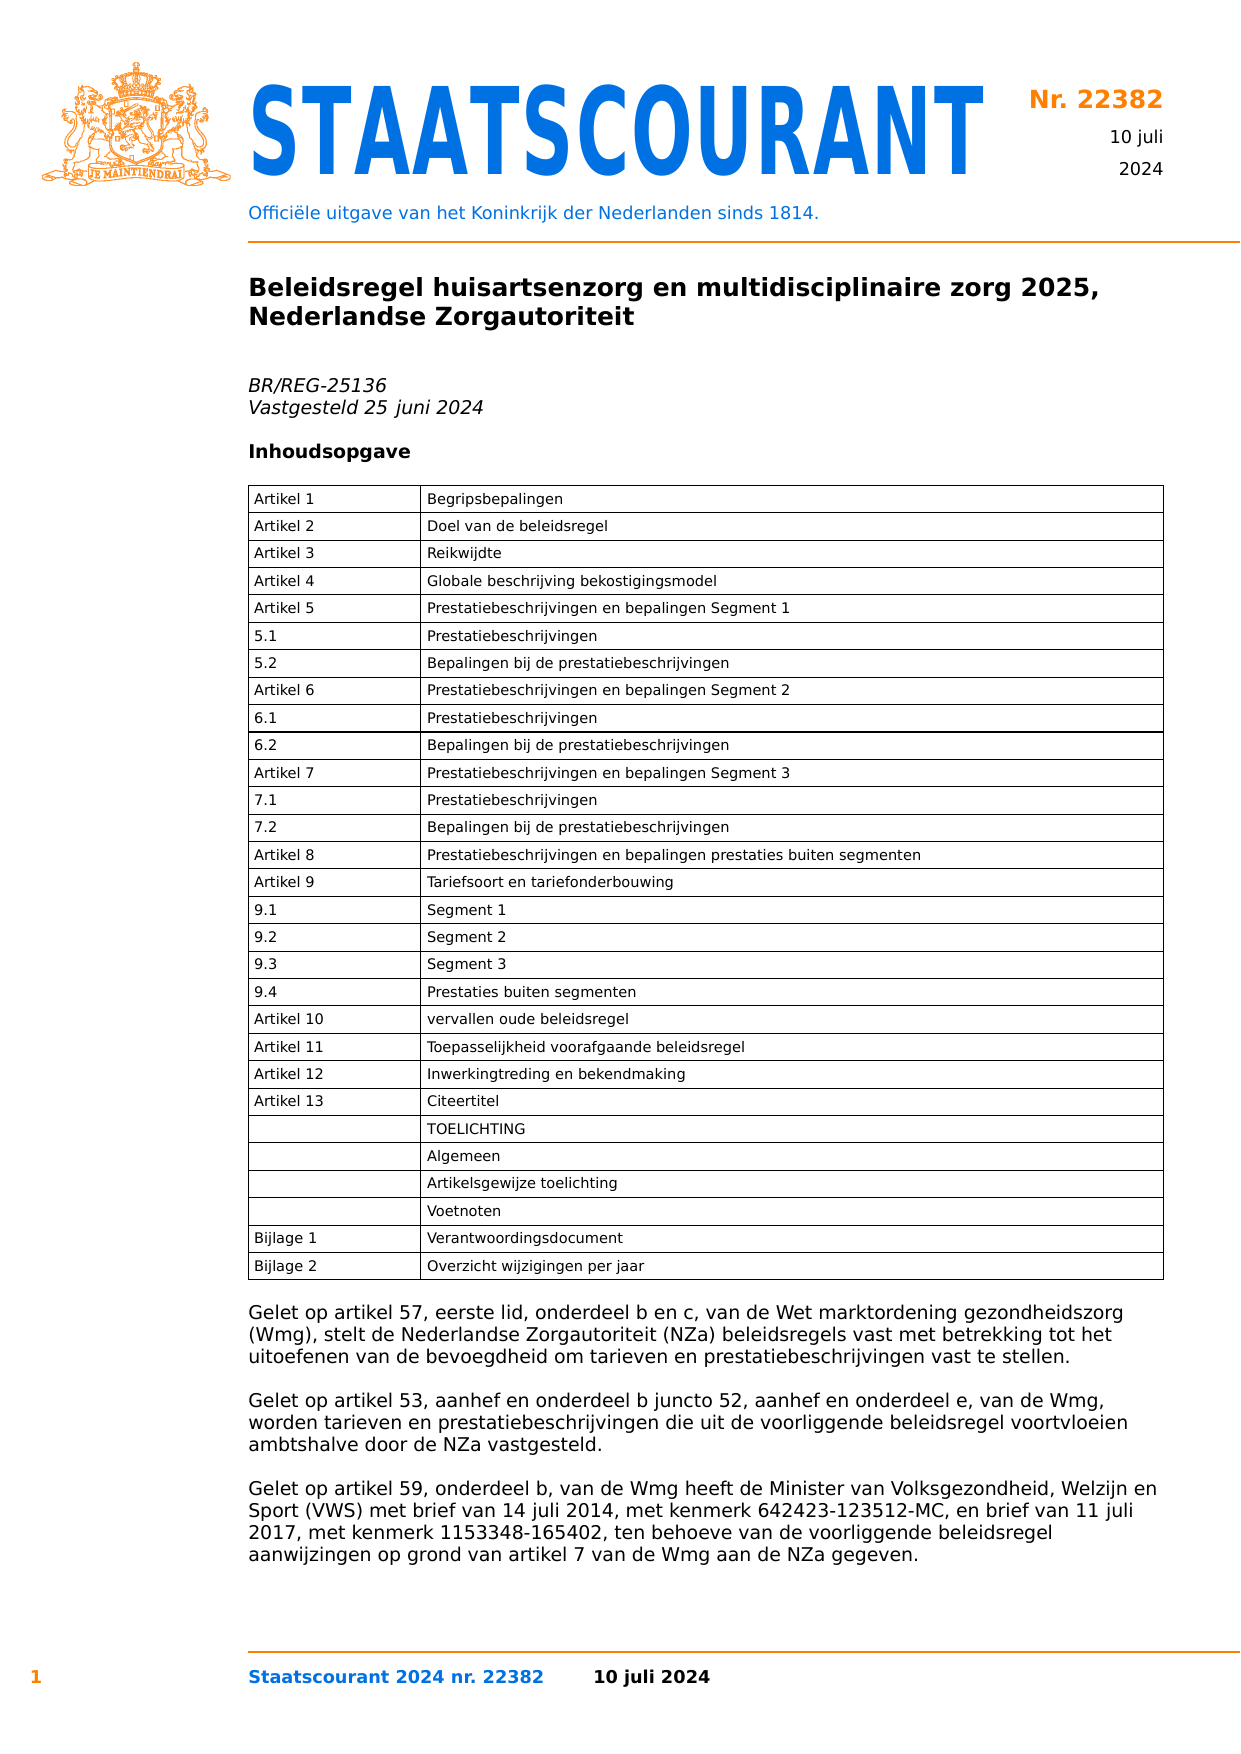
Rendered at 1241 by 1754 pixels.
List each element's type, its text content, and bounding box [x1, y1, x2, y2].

table_cell Artikelsgewijze toelichting [421, 1171, 1163, 1197]
table_cell Segment 1 [421, 897, 1163, 923]
table_cell Toepasselijkheid voorafgaande beleidsregel [421, 1034, 1163, 1060]
table_cell Artikel 2 [249, 513, 420, 539]
table_cell Citeertitel [421, 1089, 1163, 1115]
table_cell Doel van de beleidsregel [421, 513, 1163, 539]
table_cell Algemeen [421, 1143, 1163, 1170]
table_cell Artikel 3 [249, 541, 420, 567]
table_cell 7.2 [249, 815, 420, 841]
table_cell Artikel 4 [249, 568, 420, 594]
table_cell Artikel 5 [249, 595, 420, 622]
table_cell Artikel 9 [249, 869, 420, 896]
table_cell 5.2 [249, 650, 420, 677]
text Vastgesteld 25 juni 2024 [248, 397, 1163, 419]
table_cell [249, 1198, 420, 1224]
table_cell Artikel 8 [249, 842, 420, 868]
table_cell [249, 1116, 420, 1142]
table_cell Prestatiebeschrijvingen [421, 787, 1163, 813]
table_cell Bepalingen bij de prestatiebeschrijvingen [421, 650, 1163, 677]
table_cell Artikel 6 [249, 678, 420, 704]
table_cell 5.1 [249, 623, 420, 649]
table_cell 9.1 [249, 897, 420, 923]
table_cell 9.4 [249, 979, 420, 1005]
table_header Nr. 22382 [998, 62, 1240, 121]
table_cell 10 juli [998, 121, 1240, 153]
table_cell Verantwoordingsdocument [421, 1226, 1163, 1252]
table_cell 2024 [998, 153, 1240, 203]
picture [41, 62, 231, 186]
table_cell Artikel 7 [249, 760, 420, 786]
table_cell Prestatiebeschrijvingen en bepalingen Segment 1 [421, 595, 1163, 622]
text Inhoudsopgave [248, 441, 1163, 463]
table_cell 9.3 [249, 952, 420, 978]
table_cell Bepalingen bij de prestatiebeschrijvingen [421, 815, 1163, 841]
table_cell Prestatiebeschrijvingen en bepalingen Segment 2 [421, 678, 1163, 704]
table_cell Reikwijdte [421, 541, 1163, 567]
table_cell Tariefsoort en tariefonderbouwing [421, 869, 1163, 896]
table_cell Prestatiebeschrijvingen [421, 705, 1163, 731]
table_header Artikel 1 [249, 486, 420, 512]
table_cell [249, 1143, 420, 1170]
table_cell TOELICHTING [421, 1116, 1163, 1142]
table_cell Bepalingen bij de prestatiebeschrijvingen [421, 733, 1163, 759]
table_cell Artikel 12 [249, 1061, 420, 1087]
table_header Begripsbepalingen [421, 486, 1163, 512]
table_cell Globale beschrijving bekostigingsmodel [421, 568, 1163, 594]
table_cell Artikel 13 [249, 1089, 420, 1115]
table_cell Prestaties buiten segmenten [421, 979, 1163, 1005]
table_cell Officiële uitgave van het Koninkrijk der Nederlanden sinds 1814. [248, 203, 1240, 241]
table_cell Artikel 10 [249, 1006, 420, 1033]
table_cell Bijlage 1 [249, 1226, 420, 1252]
table_cell Inwerkingtreding en bekendmaking [421, 1061, 1163, 1087]
table_cell Segment 3 [421, 952, 1163, 978]
table_cell Prestatiebeschrijvingen en bepalingen Segment 3 [421, 760, 1163, 786]
table_cell Overzicht wijzigingen per jaar [421, 1253, 1163, 1279]
text Gelet op artikel 59, onderdeel b, van de Wmg heeft de Minister van Volksgezondheid, Welzijn en Sport (VWS) met brief van 14 juli 2014, met kenmerk 642423-123512-MC, en brief van 11 juli 2017, met kenmerk 1153348-165402, ten behoeve van de voorliggende beleidsregel aanwijzingen op grond van artikel 7 van de Wmg aan de NZa gegeven. [248, 1478, 1163, 1566]
subtitle Beleidsregel huisartsenzorg en multidisciplinaire zorg 2025, Nederlandse Zorgautoriteit [248, 273, 1163, 331]
table_cell Prestatiebeschrijvingen en bepalingen prestaties buiten segmenten [421, 842, 1163, 868]
table_cell Voetnoten [421, 1198, 1163, 1224]
table_header [25, 62, 248, 241]
table_cell Bijlage 2 [249, 1253, 420, 1279]
table_cell 6.2 [249, 733, 420, 759]
text Gelet op artikel 57, eerste lid, onderdeel b en c, van de Wet marktordening gezondheidszorg (Wmg), stelt de Nederlandse Zorgautoriteit (NZa) beleidsregels vast met betrekking tot het uitoefenen van de bevoegdheid om tarieven en prestatiebeschrijvingen vast te stellen. [248, 1302, 1163, 1368]
text BR/REG-25136 [248, 375, 1163, 397]
table_cell Artikel 11 [249, 1034, 420, 1060]
table_cell vervallen oude beleidsregel [421, 1006, 1163, 1033]
table_cell Prestatiebeschrijvingen [421, 623, 1163, 649]
table_cell 7.1 [249, 787, 420, 813]
table_cell [249, 1171, 420, 1197]
table_cell Segment 2 [421, 924, 1163, 951]
text Gelet op artikel 53, aanhef en onderdeel b juncto 52, aanhef en onderdeel e, van de Wmg, worden tarieven en prestatiebeschrijvingen die uit de voorliggende beleidsregel voortvloeien ambtshalve door de NZa vastgesteld. [248, 1390, 1163, 1456]
table_header STAATSCOURANT [248, 62, 998, 203]
table_cell 9.2 [249, 924, 420, 951]
table_cell 6.1 [249, 705, 420, 731]
